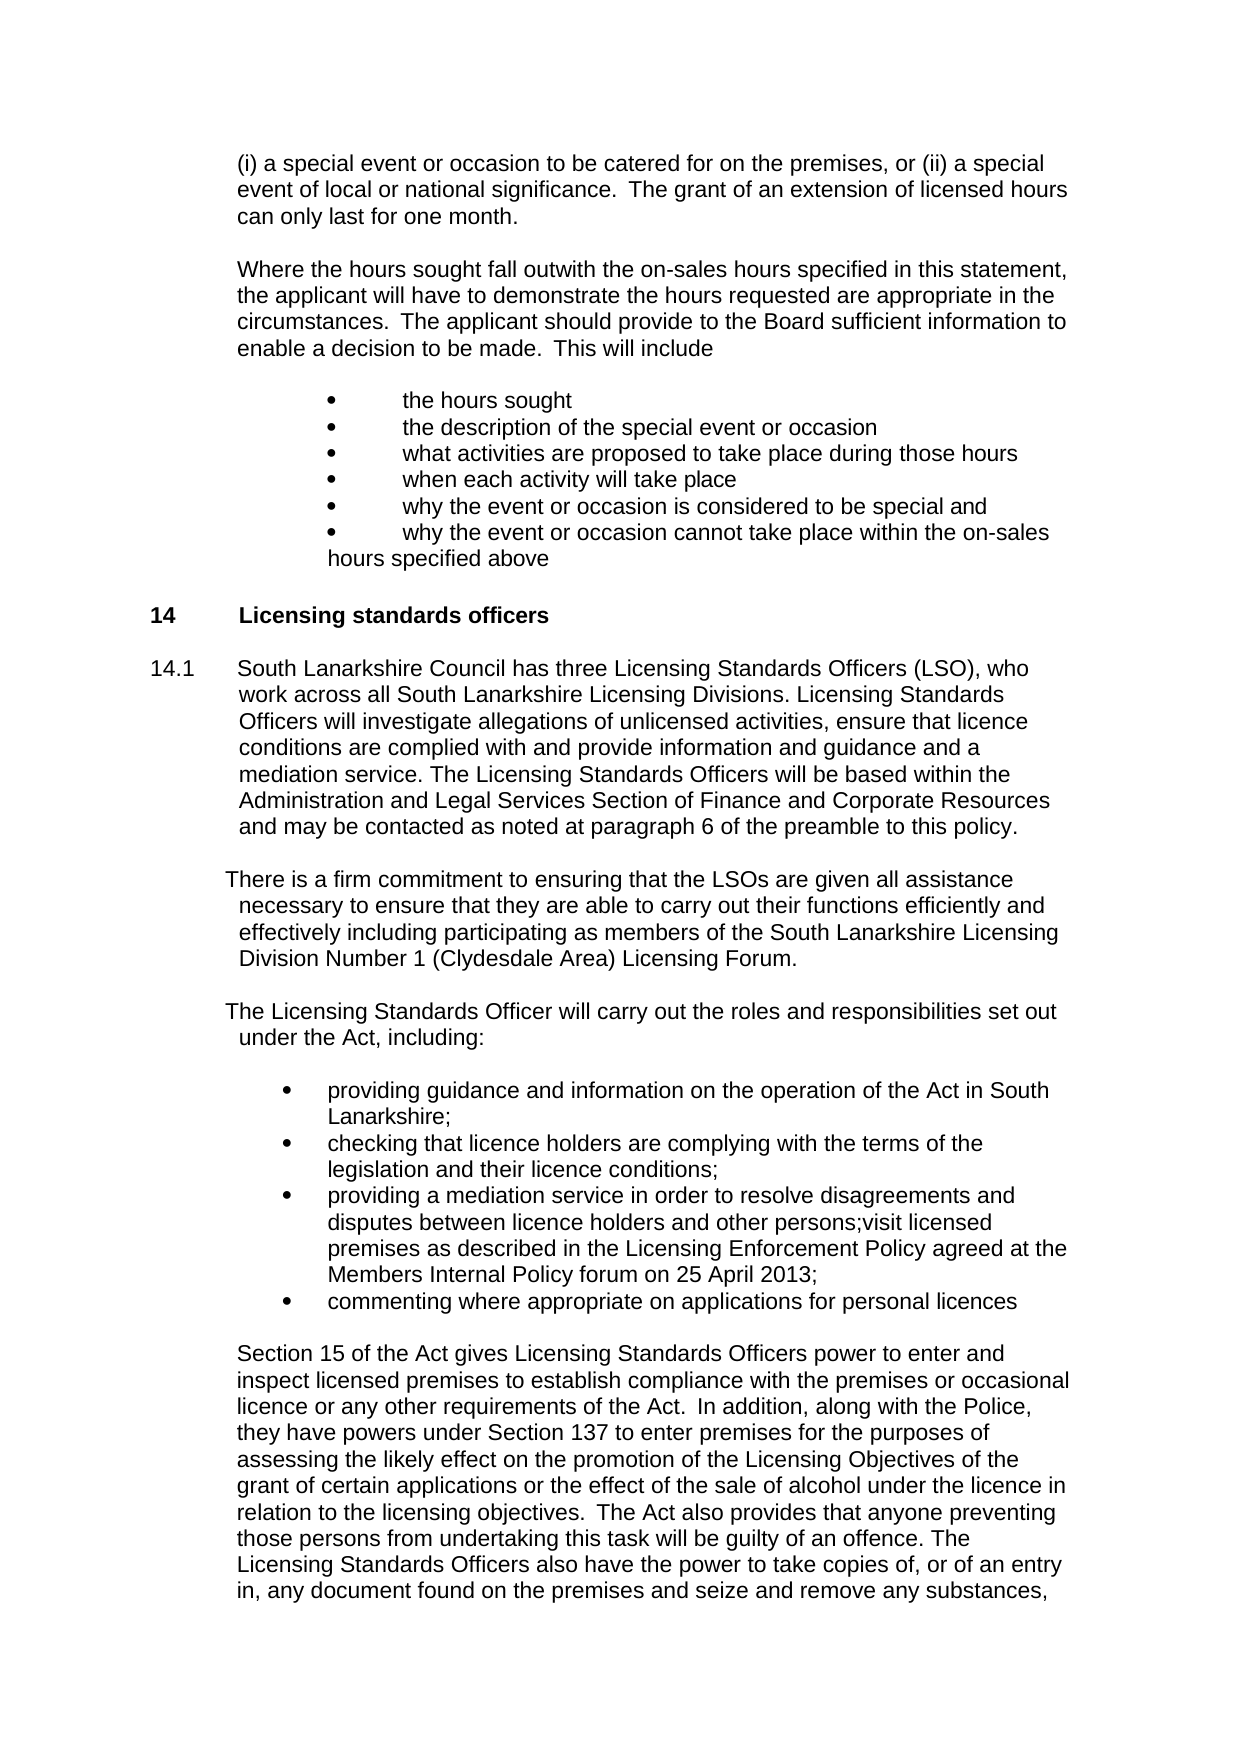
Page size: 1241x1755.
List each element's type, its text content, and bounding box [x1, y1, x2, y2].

list South Lanarkshire Council has three Licensing Standards Officers (LSO), who work across all South Lanarkshire Licensing Divisions. Licensing Standards Officers will investigate allegations of unlicensed activities, ensure that licence conditions are complied with and provide information and guidance and a mediation service. The Licensing Standards Officers will be based within the Administration and Legal Services Section of Finance and Corporate Resources and may be contacted as noted at paragraph 6 of the preamble to this policy. [150, 655, 1071, 839]
list providing a mediation service in order to resolve disagreements and disputes between licence holders and other persons;visit licensed premises as described in the Licensing Enforcement Policy agreed at the Members Internal Policy forum on 25 April 2013; [283, 1182, 1091, 1288]
text Section 15 of the Act gives Licensing Standards Officers power to enter and inspect licensed premises to establish compliance with the premises or occasional licence or any other requirements of the Act. In addition, along with the Police, they have powers under Section 137 to enter premises for the purposes of assessing the likely effect on the promotion of the Licensing Objectives of the grant of certain applications or the effect of the sale of alcohol under the licence in relation to the licensing objectives. The Act also provides that anyone preventing those persons from undertaking this task will be guilty of an offence. The Licensing Standards Officers also have the power to take copies of, or of an entry in, any document found on the premises and seize and remove any substances, [237, 1340, 1073, 1604]
list commenting where appropriate on applications for personal licences [283, 1288, 1091, 1314]
subtitle Licensing standards officers [150, 602, 1091, 629]
list what activities are proposed to take place during those hours [327, 440, 1091, 466]
list providing guidance and information on the operation of the Act in South Lanarkshire; [283, 1077, 1091, 1129]
list why the event or occasion is considered to be special and [327, 493, 1091, 519]
text (i) a special event or occasion to be catered for on the premises, or (ii) a special event of local or national significance. The grant of an extension of licensed hours can only last for one month. [237, 150, 1071, 229]
list when each activity will take place [327, 466, 1091, 493]
list the description of the special event or occasion [327, 414, 1091, 440]
text The Licensing Standards Officer will carry out the roles and responsibilities set out under the Act, including: [225, 998, 1072, 1050]
list checking that licence holders are complying with the terms of the legislation and their licence conditions; [283, 1129, 1091, 1182]
text Where the hours sought fall outwith the on-sales hours specified in this statement, the applicant will have to demonstrate the hours requested are appropriate in the circumstances. The applicant should provide to the Board sufficient information to enable a decision to be made. This will include [237, 256, 1078, 361]
list why the event or occasion cannot take place within the on-sales hours specified above [327, 519, 1091, 572]
text There is a firm commitment to ensuring that the LSOs are given all assistance necessary to ensure that they are able to carry out their functions efficiently and effectively including participating as members of the South Lanarkshire Licensing Division Number 1 (Clydesdale Area) Licensing Forum. [225, 866, 1077, 971]
list the hours sought [327, 387, 1091, 414]
